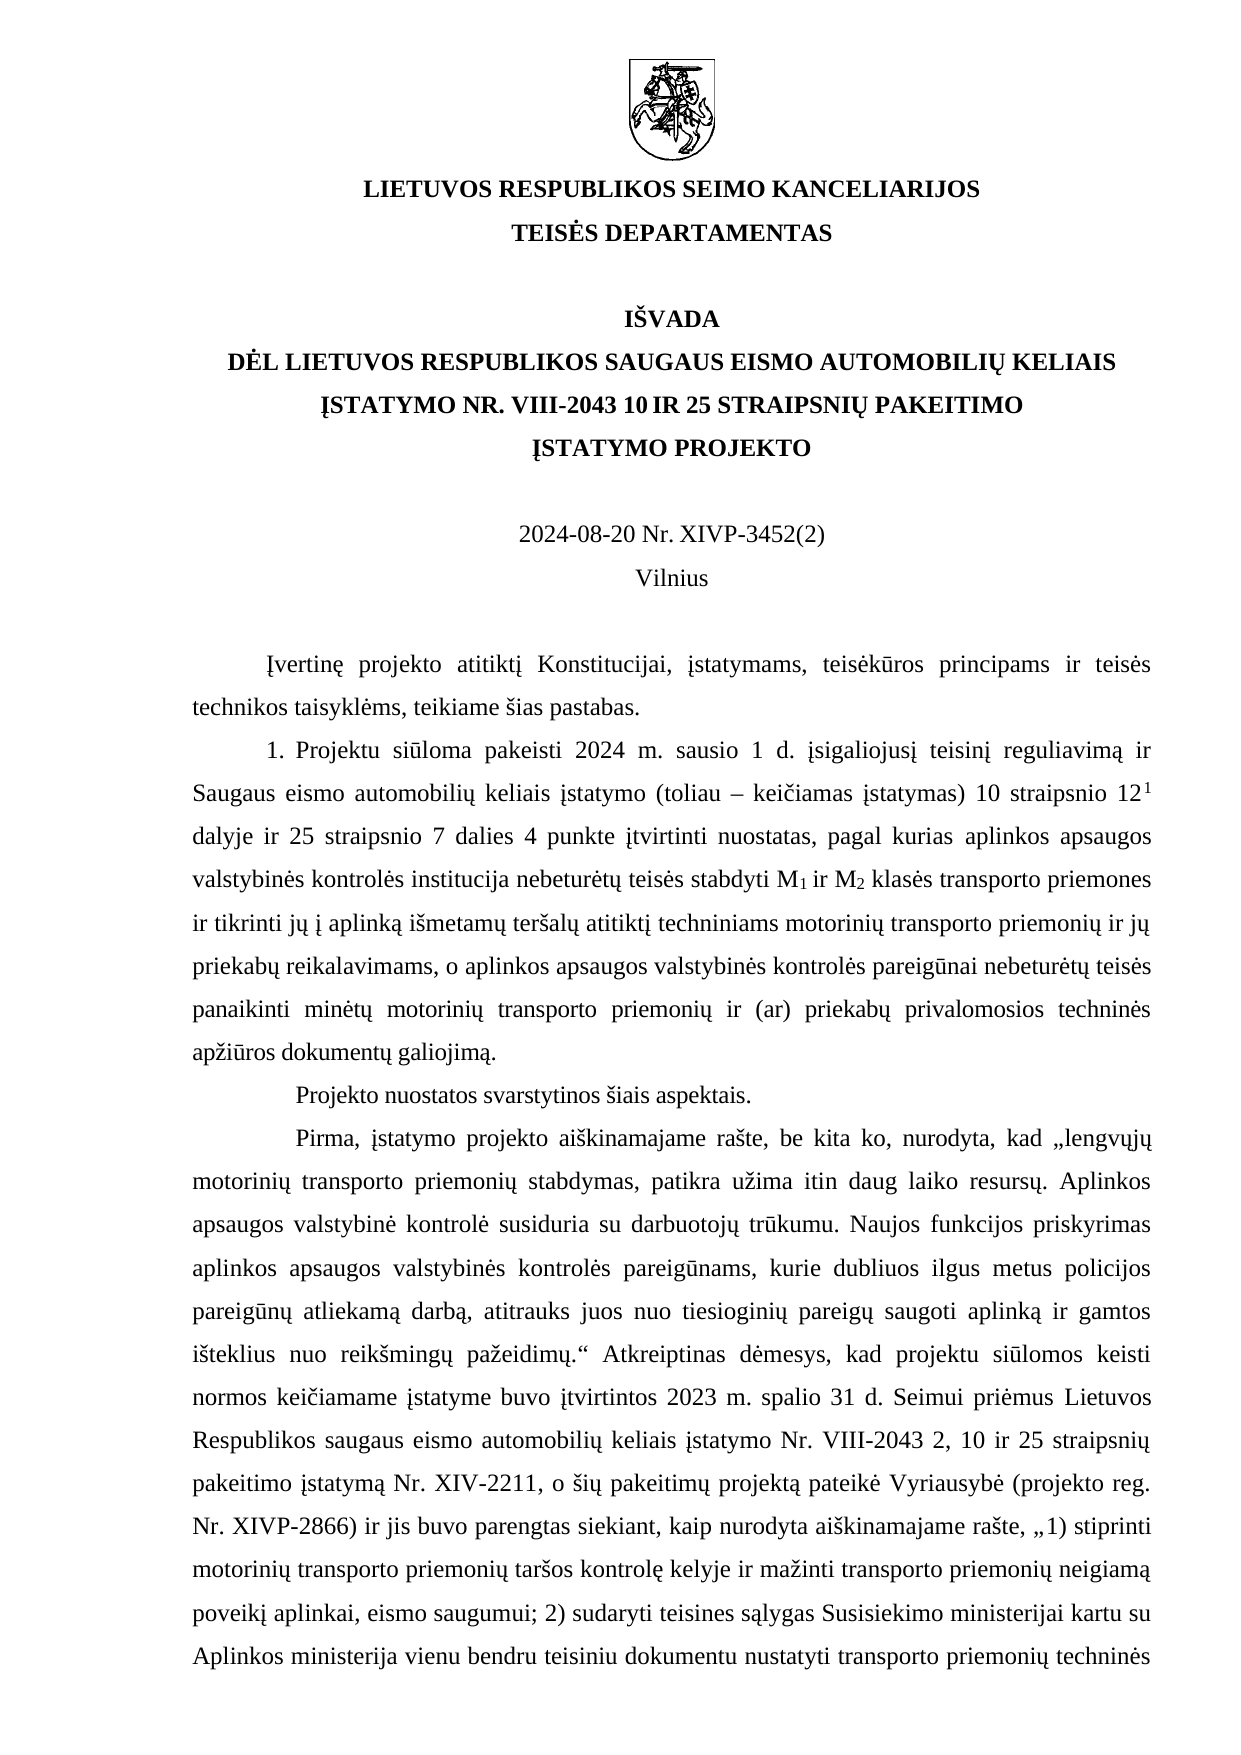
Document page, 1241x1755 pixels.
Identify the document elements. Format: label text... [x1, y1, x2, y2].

subtitle TEISĖS DEPARTAMENTAS [192, 218, 1152, 246]
text IŠVADA [192, 304, 1152, 333]
text LIETUVOS RESPUBLIKOS SEIMO KANCELIARIJOS [192, 174, 1152, 203]
text Vilnius [192, 563, 1152, 591]
text 2024-08-20 Nr. XIVP-3452(2) [192, 519, 1152, 548]
text Projekto nuostatos svarstytinos šiais aspektais. [192, 1080, 1152, 1109]
list Projektu siūloma pakeisti 2024 m. sausio 1 d. įsigaliojusį teisinį reguliavimą ir Saugaus eismo automobilių keliais įstatymo (toliau – keičiamas įstatymas) 10 straipsnio 121 dalyje ir 25 straipsnio 7 dalies 4 punkte įtvirtinti nuostatas, pagal kurias aplinkos apsaugos valstybinės kontrolės institucija nebeturėtų teisės stabdyti M1 ir M2 klasės transporto priemones ir tikrinti jų į aplinką išmetamų teršalų atitiktį techniniams motorinių transporto priemonių ir jų priekabų reikalavimams, o aplinkos apsaugos valstybinės kontrolės pareigūnai nebeturėtų teisės panaikinti minėtų motorinių transporto priemonių ir (ar) priekabų privalomosios techninės apžiūros dokumentų galiojimą. [192, 735, 1152, 1066]
text DĖL LIETUVOS RESPUBLIKOS SAUGAUS EISMO AUTOMOBILIŲ KELIAIS ĮSTATYMO NR. VIII-2043 10 IR 25 STRAIPSNIŲ PAKEITIMO [192, 347, 1152, 419]
text Pirma, įstatymo projekto aiškinamajame rašte, be kita ko, nurodyta, kad „lengvųjų motorinių transporto priemonių stabdymas, patikra užima itin daug laiko resursų. Aplinkos apsaugos valstybinė kontrolė susiduria su darbuotojų trūkumu. Naujos funkcijos priskyrimas aplinkos apsaugos valstybinės kontrolės pareigūnams, kurie dubliuos ilgus metus policijos pareigūnų atliekamą darbą, atitrauks juos nuo tiesioginių pareigų saugoti aplinką ir gamtos išteklius nuo reikšmingų pažeidimų.“ Atkreiptinas dėmesys, kad projektu siūlomos keisti normos keičiamame įstatyme buvo įtvirtintos 2023 m. spalio 31 d. Seimui priėmus Lietuvos Respublikos saugaus eismo automobilių keliais įstatymo Nr. VIII-2043 2, 10 ir 25 straipsnių pakeitimo įstatymą Nr. XIV-2211, o šių pakeitimų projektą pateikė Vyriausybė (projekto reg. Nr. XIVP-2866) ir jis buvo parengtas siekiant, kaip nurodyta aiškinamajame rašte, „1) stiprinti motorinių transporto priemonių taršos kontrolę kelyje ir mažinti transporto priemonių neigiamą poveikį aplinkai, eismo saugumui; 2) sudaryti teisines sąlygas Susisiekimo ministerijai kartu su Aplinkos ministerija vienu bendru teisiniu dokumentu nustatyti transporto priemonių techninės [192, 1123, 1152, 1669]
text ĮSTATYMO PROJEKTO [192, 433, 1151, 462]
text Įvertinę projekto atitiktį Konstitucijai, įstatymams, teisėkūros principams ir teisės technikos taisyklėms, teikiame šias pastabas. [192, 649, 1152, 721]
